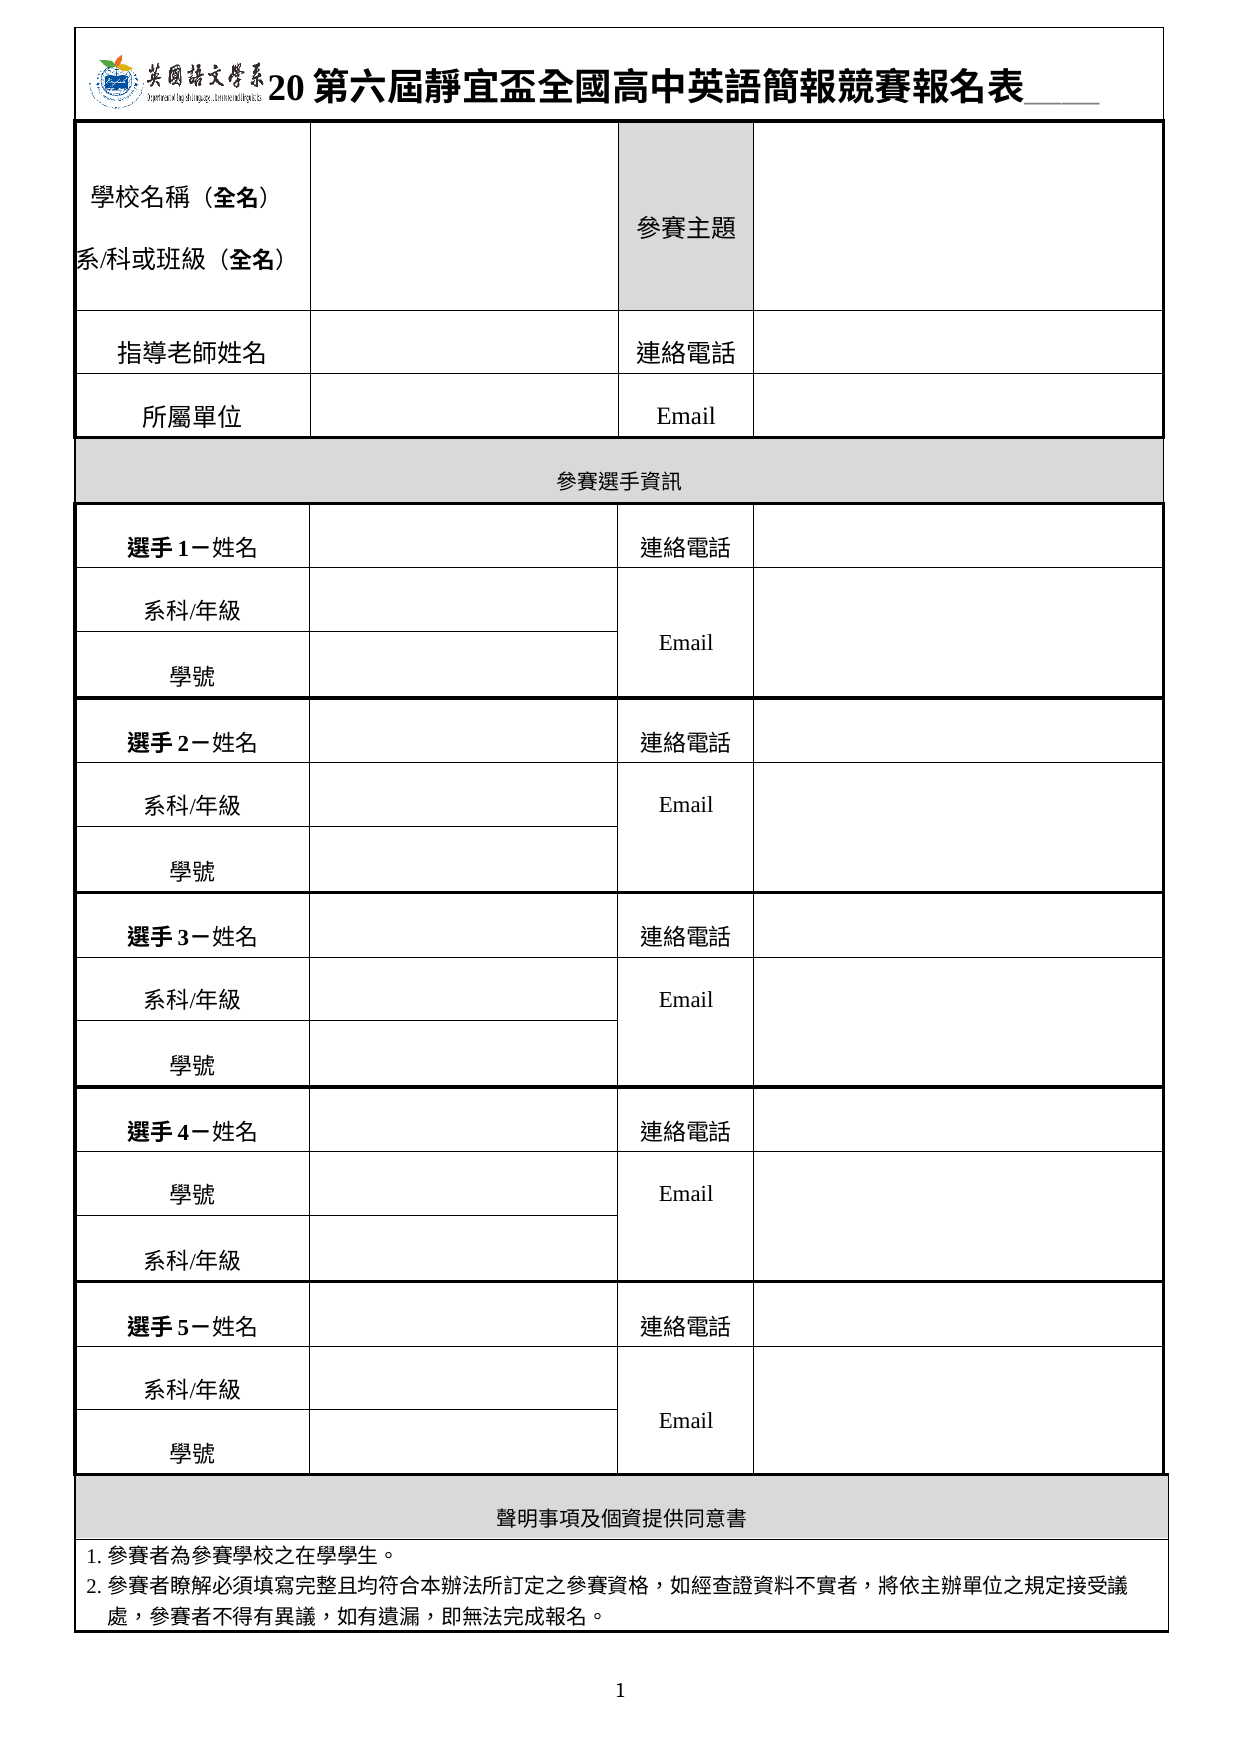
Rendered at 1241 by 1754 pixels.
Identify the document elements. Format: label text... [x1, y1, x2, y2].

table_cell 學號 [77, 1410, 309, 1473]
table_cell 選手4－姓名 [77, 1089, 309, 1151]
table_cell [310, 1021, 617, 1085]
table_cell [754, 311, 1162, 373]
table_cell 學校名稱（全名） 系/科或班級（全名） [77, 123, 310, 310]
table_cell [754, 763, 1162, 891]
table_cell 連絡電話 [618, 1089, 753, 1151]
table_cell 系科/年級 [77, 568, 309, 631]
table_cell 學號 [77, 632, 309, 696]
table_header 2020第六屆靜宜盃全國高中英語簡報競賽報名表＿＿ [76, 28, 1163, 119]
table_cell [754, 1152, 1162, 1280]
table_cell 連絡電話 [618, 894, 753, 957]
table_cell 學號 [77, 1152, 309, 1214]
table_cell [310, 632, 617, 696]
table_cell 連絡電話 [618, 1283, 753, 1346]
table_cell 系科/年級 [77, 958, 309, 1020]
table_cell [754, 1089, 1162, 1151]
table_cell 選手1－姓名 [77, 505, 309, 567]
table_cell 連絡電話 [618, 700, 753, 762]
table_cell [754, 894, 1162, 957]
table_cell 參賽主題 [619, 123, 753, 310]
table_cell 系科/年級 [77, 1216, 309, 1280]
table_cell [311, 123, 618, 310]
table_header [1164, 27, 1168, 119]
table_cell [754, 1347, 1162, 1473]
table_cell Email [618, 1152, 753, 1280]
table_cell 連絡電話 [618, 505, 753, 567]
table_cell 參賽選手資訊 [76, 439, 1163, 502]
table_cell 選手2－姓名 [77, 700, 309, 762]
table_cell Email [618, 1347, 753, 1473]
table_cell 系科/年級 [77, 763, 309, 826]
table_cell [310, 1216, 617, 1280]
table_cell 選手5－姓名 [77, 1283, 309, 1346]
table_cell [310, 763, 617, 826]
table_cell Email [618, 568, 753, 696]
table_cell Email [618, 958, 753, 1085]
table_cell [754, 1283, 1162, 1346]
table_cell 連絡電話 [619, 311, 753, 373]
table_cell Email [619, 374, 753, 436]
table_cell [310, 958, 617, 1020]
table_cell [754, 123, 1162, 310]
table_cell [311, 374, 618, 436]
table_cell [310, 1347, 617, 1409]
table_cell [754, 700, 1162, 762]
table_cell [310, 700, 617, 762]
table_cell [754, 568, 1162, 696]
table_cell [310, 1152, 617, 1214]
table_cell 學號 [77, 1021, 309, 1085]
table_cell 指導老師姓名 [77, 311, 310, 373]
table_cell [310, 1283, 617, 1346]
table_cell 所屬單位 [77, 374, 310, 436]
table_cell 聲明事項及個資提供同意書 [76, 1476, 1168, 1538]
table_cell [310, 505, 617, 567]
table_cell 學號 [77, 827, 309, 891]
table_cell [754, 374, 1162, 436]
table_cell 參賽者為參賽學校之在學學生。 參賽者瞭解必須填寫完整且均符合本辦法所訂定之參賽資格，如經查證資料不實者，將依主辦單位之規定接受議處，參賽者不得有異議，如有遺漏，即無法完成報名。 參賽者保證參賽作品絕無侵害或抄襲他人智慧財產權，且未曾出現在各類競賽中或曾為獲獎作品；如侵害他人智慧財產權或有任何其他違法情事，主辦單位得取消參賽者之參賽及得獎資格，並請其繳回所有獎項及獎金，所產生之法律責任自行負擔。 參賽者願遵守「2020第六屆靜宜盃全國高中英語簡報競賽」之規則及評審結果，並履行優勝者之權利與義務，並同意主辦單位於競賽結束後公開其簡報影片檔案。 參賽者同意將報名資料提供靜宜大學英國語文學系於辦理活動、寄送活動相關資料（刊物）及活動相關統計建檔、儲存之用。 主辦單位保留本競賽參賽規則及各項辦法之修改權利，如有疑義或其他未盡事宜，由主辦單位解釋之。 參賽者已詳閱本同意書，瞭解並同意受本同意書之保護與規範。 [76, 1540, 1168, 1630]
table_cell [310, 827, 617, 891]
table_cell 選手3－姓名 [77, 894, 309, 957]
table_cell Email [618, 763, 753, 891]
table_cell [310, 568, 617, 631]
table_cell [310, 894, 617, 957]
table_cell [310, 1089, 617, 1151]
table_cell [754, 958, 1162, 1085]
table_cell [311, 311, 618, 373]
table_cell [754, 505, 1162, 567]
table_cell [310, 1410, 617, 1473]
table_cell 系科/年級 [77, 1347, 309, 1409]
table_cell [1164, 436, 1168, 502]
